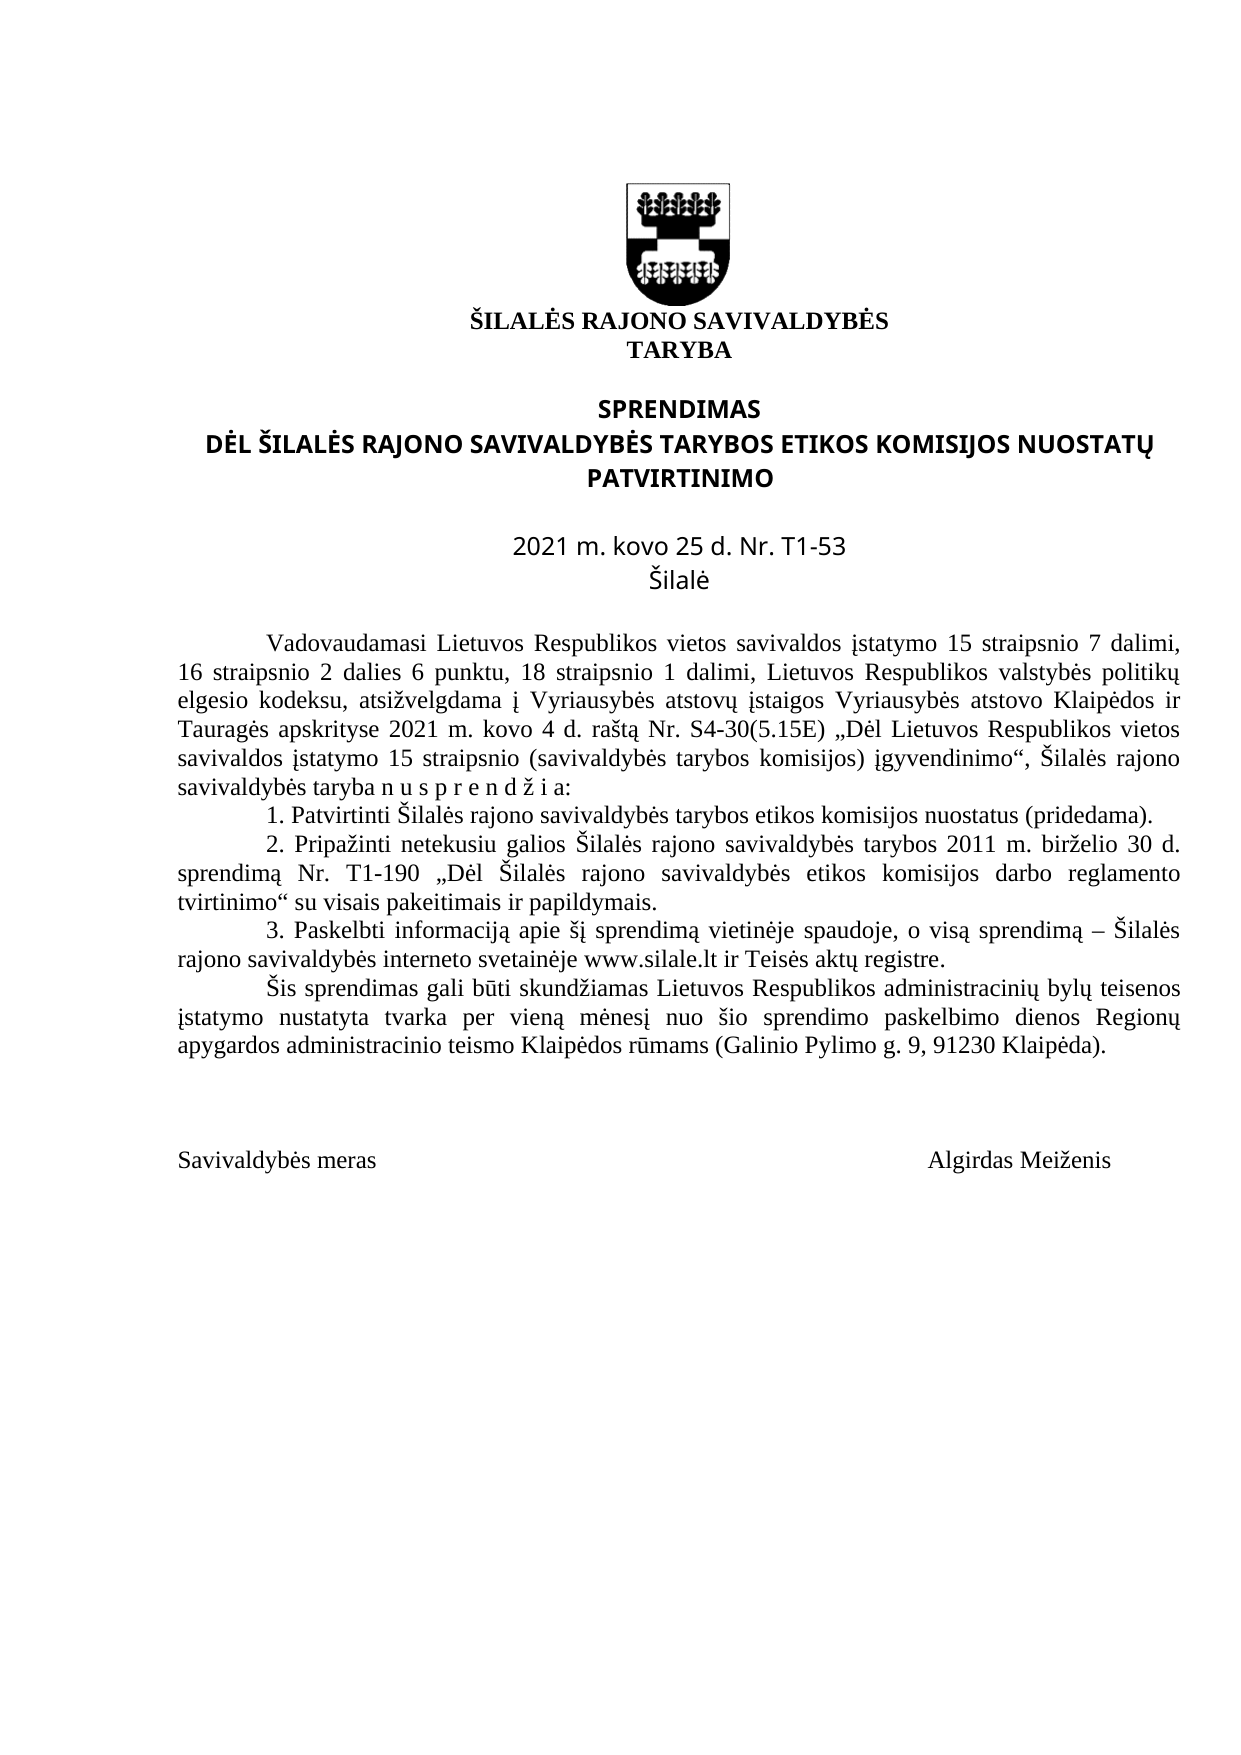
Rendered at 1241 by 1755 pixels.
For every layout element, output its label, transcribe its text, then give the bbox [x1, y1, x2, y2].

text ŠILALĖS RAJONO SAVIVALDYBĖS [177, 306, 1181, 335]
text TARYBA [177, 335, 1181, 363]
text 2. Pripažinti netekusiu galios Šilalės rajono savivaldybės tarybos 2011 m. birželio 30 d. sprendimą Nr. T1-190 „Dėl Šilalės rajono savivaldybės etikos komisijos darbo reglamento tvirtinimo“ su visais pakeitimais ir papildymais. [177, 829, 1181, 915]
text Šilalė [177, 562, 1181, 597]
text Vadovaudamasi Lietuvos Respublikos vietos savivaldos įstatymo 15 straipsnio 7 dalimi, 16 straipsnio 2 dalies 6 punktu, 18 straipsnio 1 dalimi, Lietuvos Respublikos valstybės politikų elgesio kodeksu, atsižvelgdama į Vyriausybės atstovų įstaigos Vyriausybės atstovo Klaipėdos ir Tauragės apskrityse 2021 m. kovo 4 d. raštą Nr. S4-30(5.15E) „Dėl Lietuvos Respublikos vietos savivaldos įstatymo 15 straipsnio (savivaldybės tarybos komisijos) įgyvendinimo“, Šilalės rajono savivaldybės taryba n u s p r e n d ž i a: [177, 628, 1181, 800]
text DĖL ŠILALĖS RAJONO SAVIVALDYBĖS TARYBOS ETIKOS KOMISIJOS NUOSTATŲ PATVIRTINIMO [177, 426, 1183, 494]
text 3. Paskelbti informaciją apie šį sprendimą vietinėje spaudoje, o visą sprendimą – Šilalės rajono savivaldybės interneto svetainėje www.silale.lt ir Teisės aktų registre. [177, 915, 1181, 973]
text Šis sprendimas gali būti skundžiamas Lietuvos Respublikos administracinių bylų teisenos įstatymo nustatyta tvarka per vieną mėnesį nuo šio sprendimo paskelbimo dienos Regionų apygardos administracinio teismo Klaipėdos rūmams (Galinio Pylimo g. 9, 91230 Klaipėda). [177, 973, 1181, 1059]
text 1. Patvirtinti Šilalės rajono savivaldybės tarybos etikos komisijos nuostatus (pridedama). [177, 800, 1181, 829]
text Savivaldybės meras Algirdas Meiženis [177, 1145, 1181, 1174]
text 2021 m. kovo 25 d. Nr. T1-53 [177, 528, 1181, 562]
text SPRENDIMAS [177, 392, 1181, 426]
